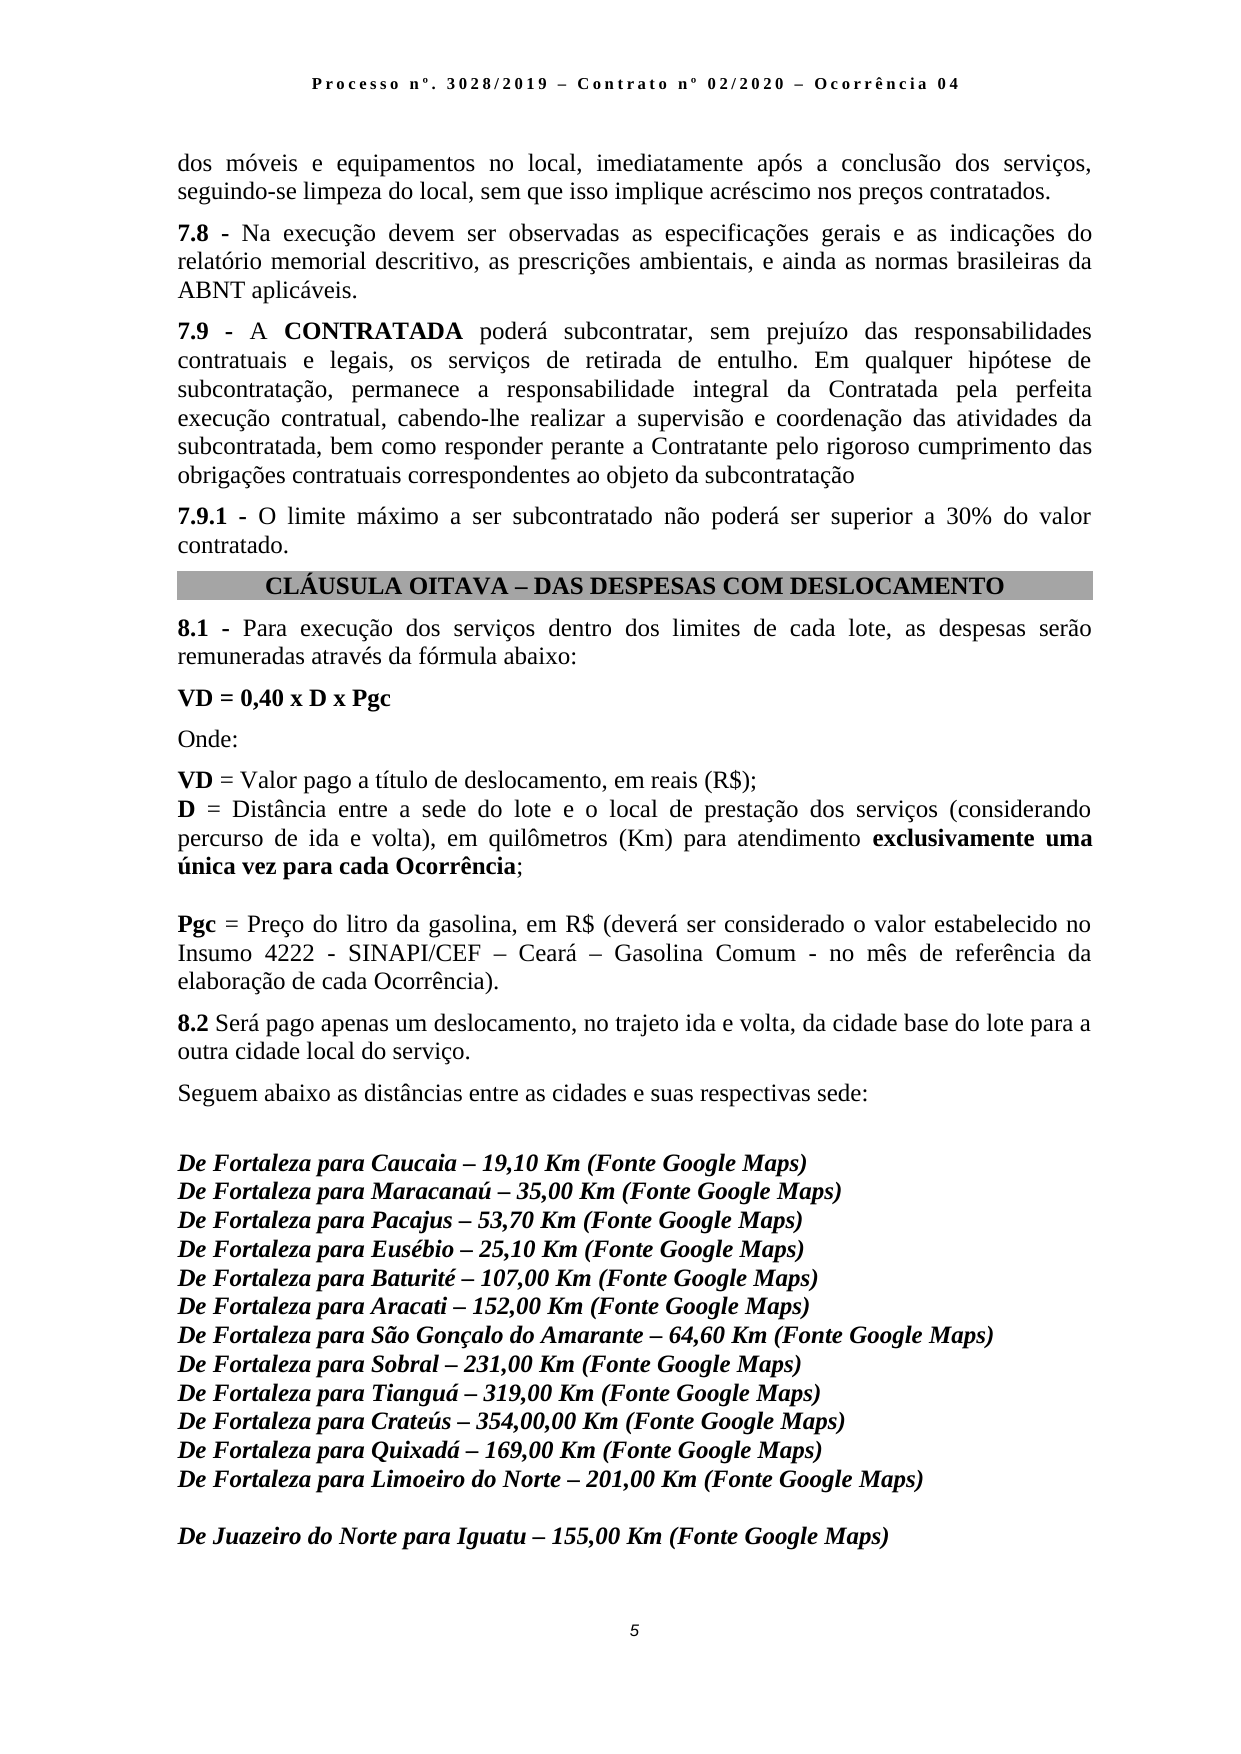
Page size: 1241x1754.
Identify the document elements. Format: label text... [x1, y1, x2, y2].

text De Fortaleza para Limoeiro do Norte – 201,00 Km (Fonte Google Maps) [177, 1464, 1093, 1493]
text De Fortaleza para Tianguá – 319,00 Km (Fonte Google Maps) [177, 1378, 1093, 1406]
text De Fortaleza para Pacajus – 53,70 Km (Fonte Google Maps) [177, 1205, 1093, 1234]
text D = Distância entre a sede do lote e o local de prestação dos serviços (considerando percurso de ida e volta), em quilômetros (Km) para atendimento exclusivamente uma única vez para cada Ocorrência; [177, 794, 1093, 880]
text De Fortaleza para Caucaia – 19,10 Km (Fonte Google Maps) [177, 1148, 1093, 1176]
text 7.9 - A CONTRATADA poderá subcontratar, sem prejuízo das responsabilidades contratuais e legais, os serviços de retirada de entulho. Em qualquer hipótese de subcontratação, permanece a responsabilidade integral da Contratada pela perfeita execução contratual, cabendo-lhe realizar a supervisão e coordenação das atividades da subcontratada, bem como responder perante a Contratante pelo rigoroso cumprimento das obrigações contratuais correspondentes ao objeto da subcontratação [177, 316, 1093, 489]
text CLÁUSULA OITAVA – DAS DESPESAS COM DESLOCAMENTO [177, 571, 1093, 600]
text dos móveis e equipamentos no local, imediatamente após a conclusão dos serviços, seguindo-se limpeza do local, sem que isso implique acréscimo nos preços contratados. [177, 148, 1093, 205]
text De Fortaleza para São Gonçalo do Amarante – 64,60 Km (Fonte Google Maps) [177, 1320, 1093, 1349]
text Pgc = Preço do litro da gasolina, em R$ (deverá ser considerado o valor estabelecido no Insumo 4222 - SINAPI/CEF – Ceará – Gasolina Comum - no mês de referência da elaboração de cada Ocorrência). [177, 909, 1093, 995]
text 8.1 - Para execução dos serviços dentro dos limites de cada lote, as despesas serão remuneradas através da fórmula abaixo: [177, 613, 1093, 670]
text De Fortaleza para Eusébio – 25,10 Km (Fonte Google Maps) [177, 1234, 1093, 1263]
text De Fortaleza para Maracanaú – 35,00 Km (Fonte Google Maps) [177, 1176, 1093, 1205]
text Onde: [177, 724, 1093, 753]
text 8.2 Será pago apenas um deslocamento, no trajeto ida e volta, da cidade base do lote para a outra cidade local do serviço. [177, 1008, 1093, 1065]
text De Fortaleza para Sobral – 231,00 Km (Fonte Google Maps) [177, 1349, 1093, 1378]
text De Fortaleza para Aracati – 152,00 Km (Fonte Google Maps) [177, 1291, 1093, 1320]
text Seguem abaixo as distâncias entre as cidades e suas respectivas sede: [177, 1078, 1093, 1106]
text VD = Valor pago a título de deslocamento, em reais (R$); [177, 765, 1093, 794]
text VD = 0,40 x D x Pgc [177, 683, 1093, 711]
text 7.9.1 - O limite máximo a ser subcontratado não poderá ser superior a 30% do valor contratado. [177, 501, 1093, 559]
text De Fortaleza para Quixadá – 169,00 Km (Fonte Google Maps) [177, 1435, 1093, 1464]
text 7.8 - Na execução devem ser observadas as especificações gerais e as indicações do relatório memorial descritivo, as prescrições ambientais, e ainda as normas brasileiras da ABNT aplicáveis. [177, 218, 1093, 304]
text De Juazeiro do Norte para Iguatu – 155,00 Km (Fonte Google Maps) [177, 1521, 1093, 1550]
text De Fortaleza para Crateús – 354,00,00 Km (Fonte Google Maps) [177, 1406, 1093, 1435]
text De Fortaleza para Baturité – 107,00 Km (Fonte Google Maps) [177, 1263, 1093, 1291]
